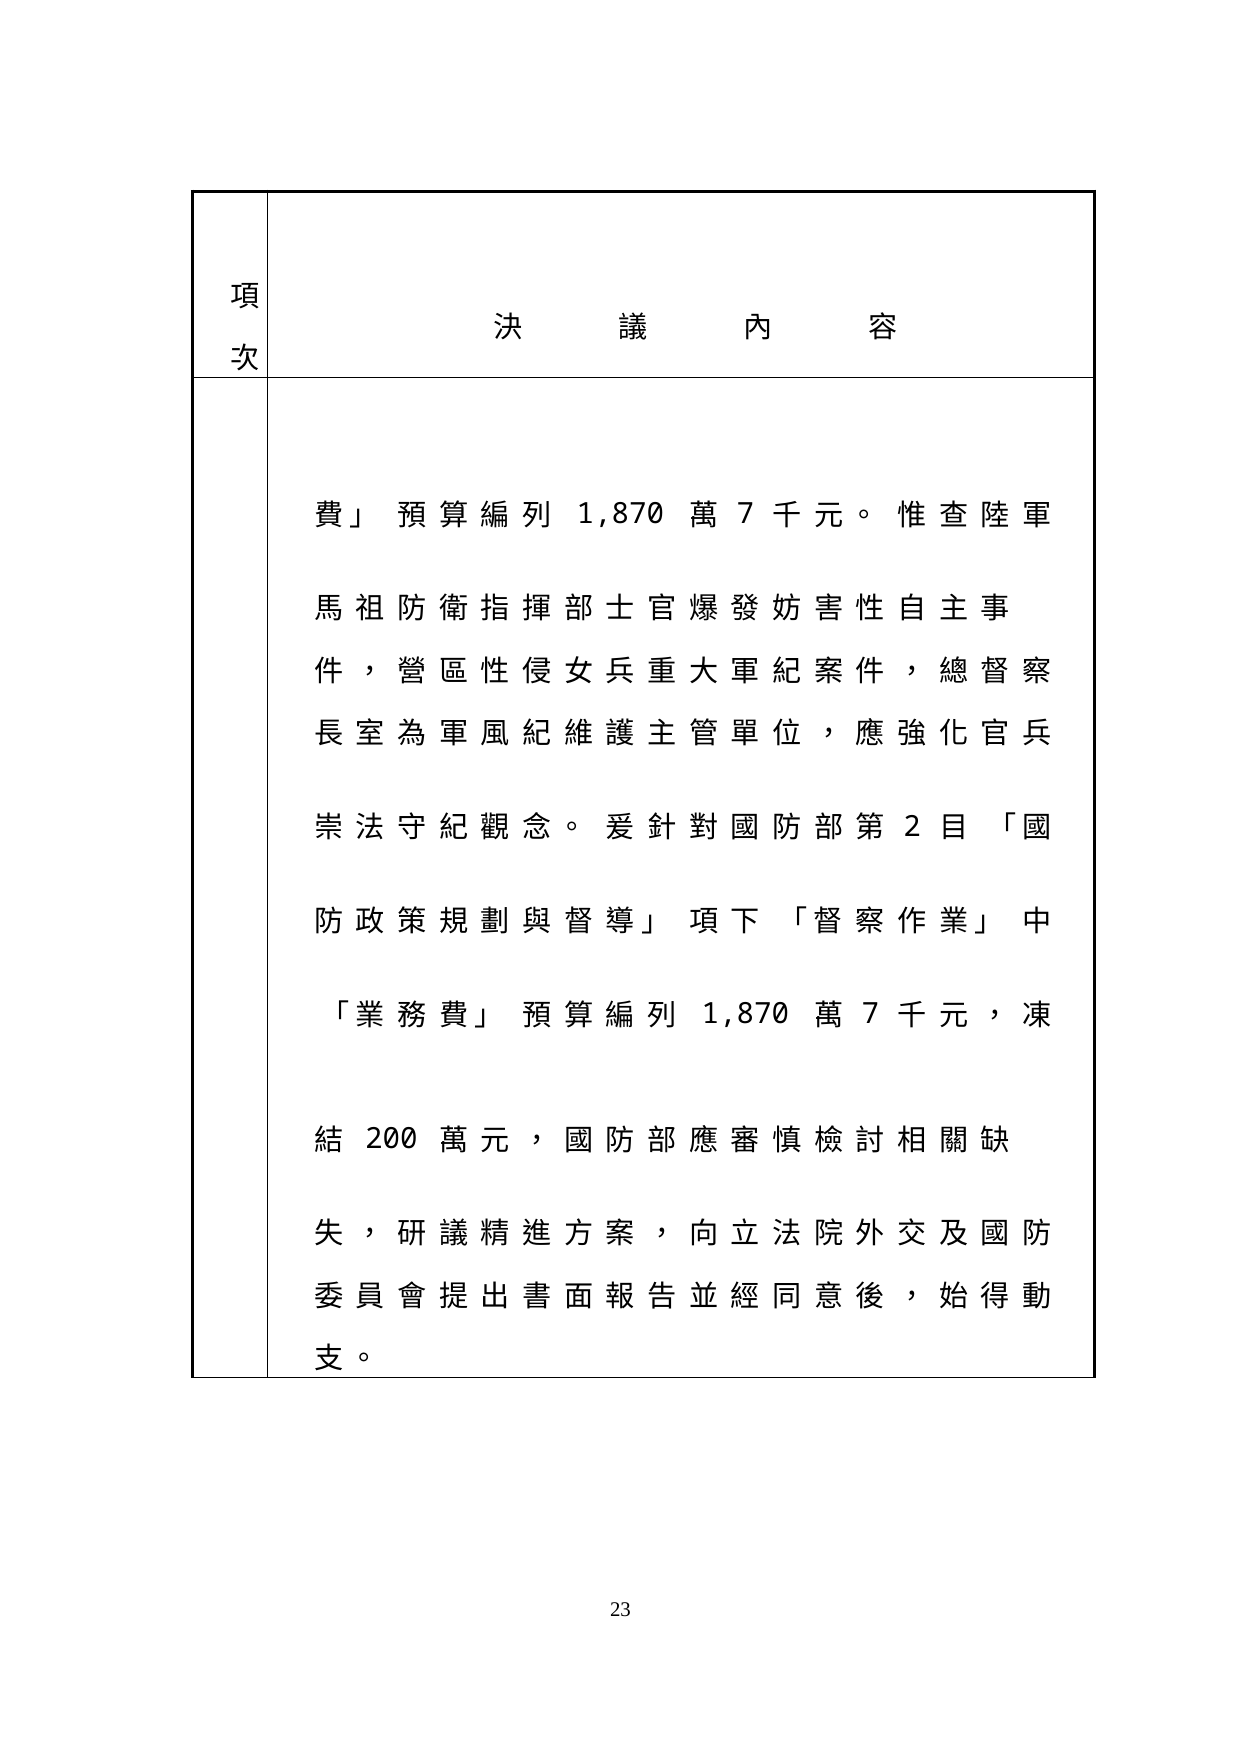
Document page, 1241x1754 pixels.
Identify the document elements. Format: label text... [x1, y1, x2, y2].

table_cell 費」預算編列1,870萬7千元。惟查陸軍馬祖防衛指揮部士官爆發妨害性自主事件，營區性侵女兵重大軍紀案件，總督察長室為軍風紀維護主管單位，應強化官兵崇法守紀觀念。爰針對國防部第2目「國防政策規劃與督導」項下「督察作業」中「業務費」預算編列1,870萬7千元，凍結200萬元，國防部應審慎檢討相關缺失，研議精進方案，向立法院外交及國防委員會提出書面報告並經同意後，始得動支。 [268, 378, 1093, 1377]
table_header 項次 [194, 193, 267, 377]
table_cell [194, 378, 267, 1377]
table_header 決 議 內 容 [268, 193, 1093, 377]
